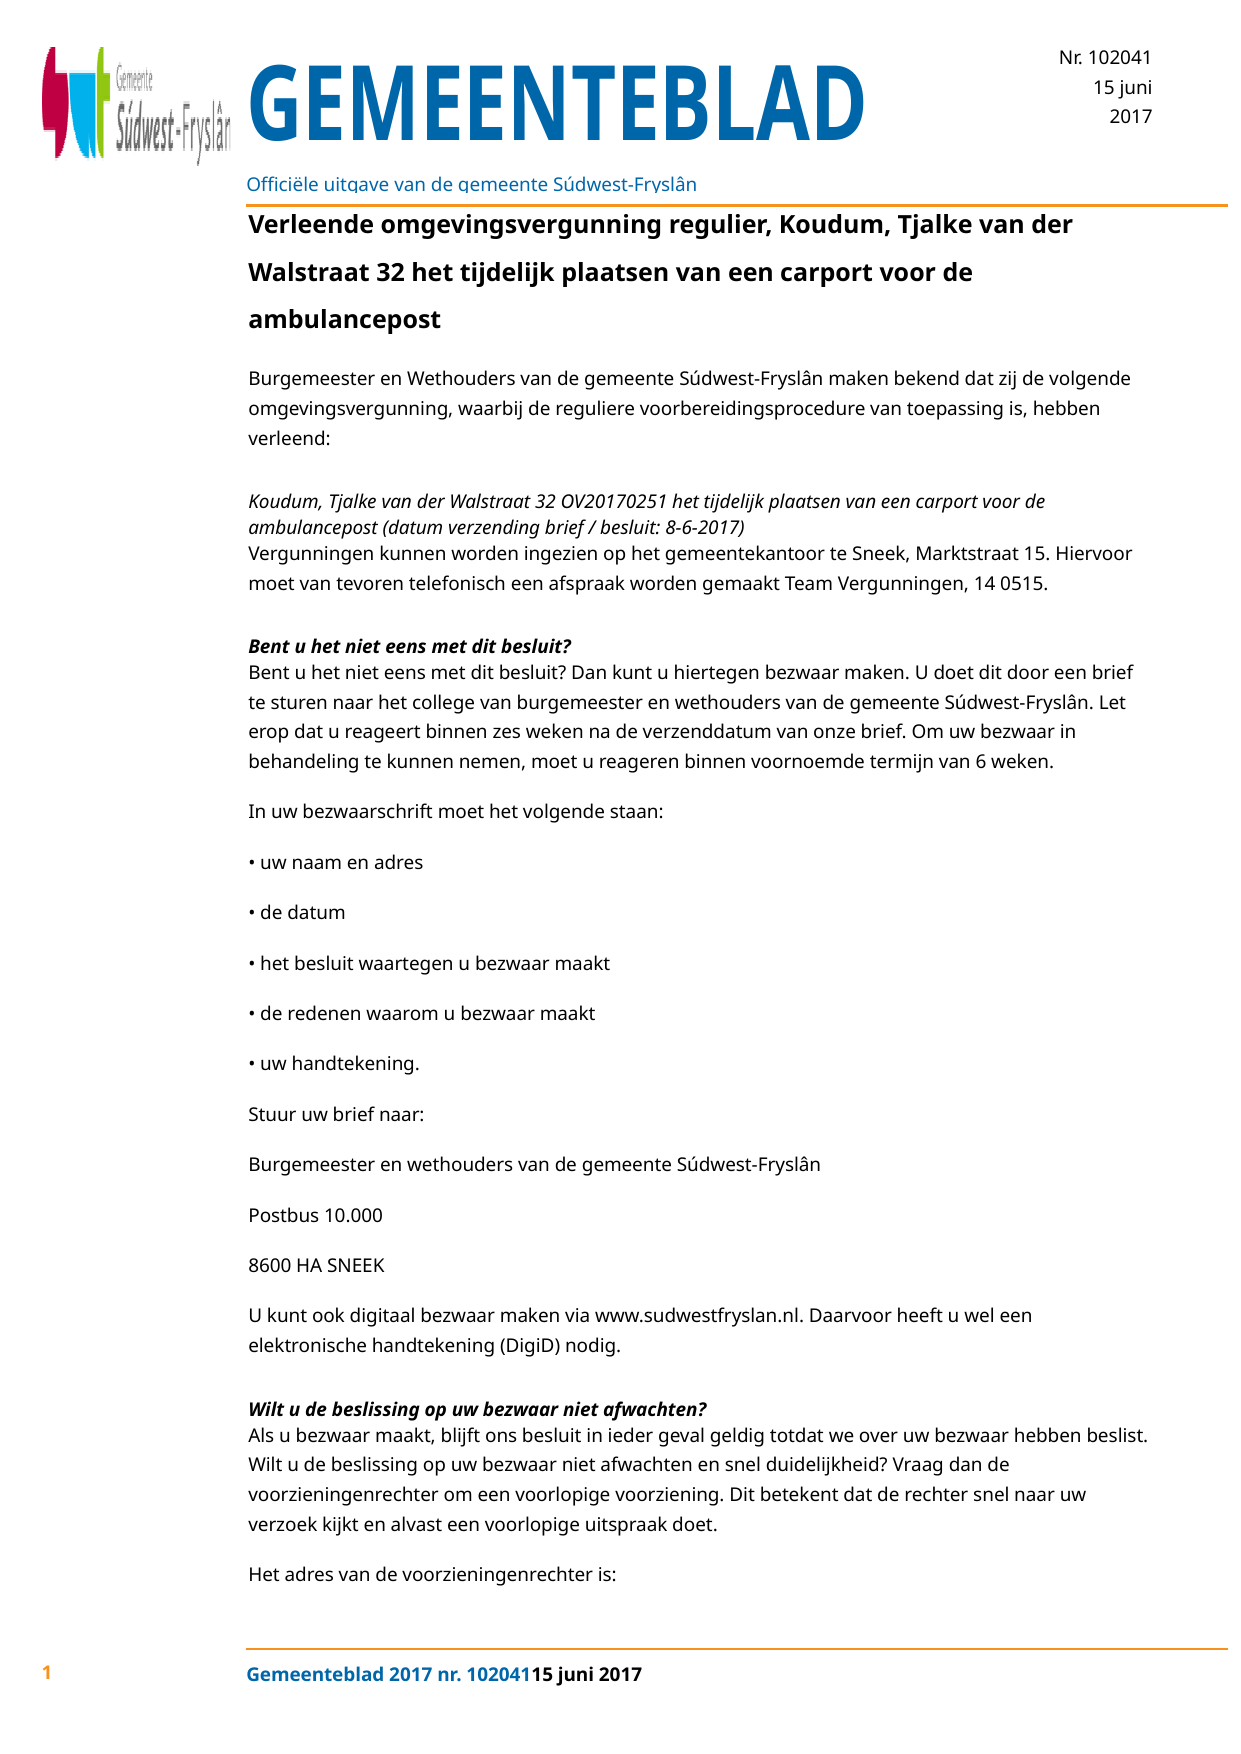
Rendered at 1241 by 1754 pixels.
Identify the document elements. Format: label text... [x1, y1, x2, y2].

text • uw handtekening. [248, 1051, 1152, 1076]
text Koudum, Tjalke van der Walstraat 32 OV20170251 het tijdelijk plaatsen van een carport voor de ambulancepost (datum verzending brief / besluit: 8-6-2017) [248, 489, 1152, 540]
text Verleende omgevingsvergunning regulier, Koudum, Tjalke van der Walstraat 32 het tijdelijk plaatsen van een carport voor de ambulancepost [248, 207, 1152, 336]
text 8600 HA SNEEK [248, 1252, 1152, 1278]
text • de redenen waarom u bezwaar maakt [248, 1000, 1152, 1026]
text U kunt ook digitaal bezwaar maken via www.sudwestfryslan.nl. Daarvoor heeft u wel een elektronische handtekening (DigiD) nodig. [248, 1303, 1152, 1358]
text • het besluit waartegen u bezwaar maakt [248, 950, 1152, 976]
text Postbus 10.000 [248, 1202, 1152, 1228]
text In uw bezwaarschrift moet het volgende staan: [248, 798, 1152, 824]
text Bent u het niet eens met dit besluit? [248, 634, 1152, 659]
text Bent u het niet eens met dit besluit? Dan kunt u hiertegen bezwaar maken. U doet dit door een brief te sturen naar het college van burgemeester en wethouders van de gemeente Súdwest-Fryslân. Let erop dat u reageert binnen zes weken na de verzenddatum van onze brief. Om uw bezwaar in behandeling te kunnen nemen, moet u reageren binnen voornoemde termijn van 6 weken. [248, 659, 1152, 774]
text Burgemeester en Wethouders van de gemeente Súdwest-Fryslân maken bekend dat zij de volgende omgevingsvergunning, waarbij de reguliere voorbereidingsprocedure van toepassing is, hebben verleend: [248, 366, 1152, 450]
text Wilt u de beslissing op uw bezwaar niet afwachten? [248, 1396, 1152, 1422]
text Als u bezwaar maakt, blijft ons besluit in ieder geval geldig totdat we over uw bezwaar hebben beslist. Wilt u de beslissing op uw bezwaar niet afwachten en snel duidelijkheid? Vraag dan de voorzieningenrechter om een voorlopige voorziening. Dit betekent dat de rechter snel naar uw verzoek kijkt en alvast een voorlopige uitspraak doet. [248, 1422, 1152, 1536]
text • de datum [248, 899, 1152, 925]
text Burgemeester en wethouders van de gemeente Súdwest-Fryslân [248, 1151, 1152, 1177]
text Het adres van de voorzieningenrechter is: [248, 1561, 1152, 1587]
text Vergunningen kunnen worden ingezien op het gemeentekantoor te Sneek, Marktstraat 15. Hiervoor moet van tevoren telefonisch een afspraak worden gemaakt Team Vergunningen, 14 0515. [248, 540, 1152, 595]
text • uw naam en adres [248, 849, 1152, 875]
text Stuur uw brief naar: [248, 1101, 1152, 1127]
picture [41, 47, 231, 172]
